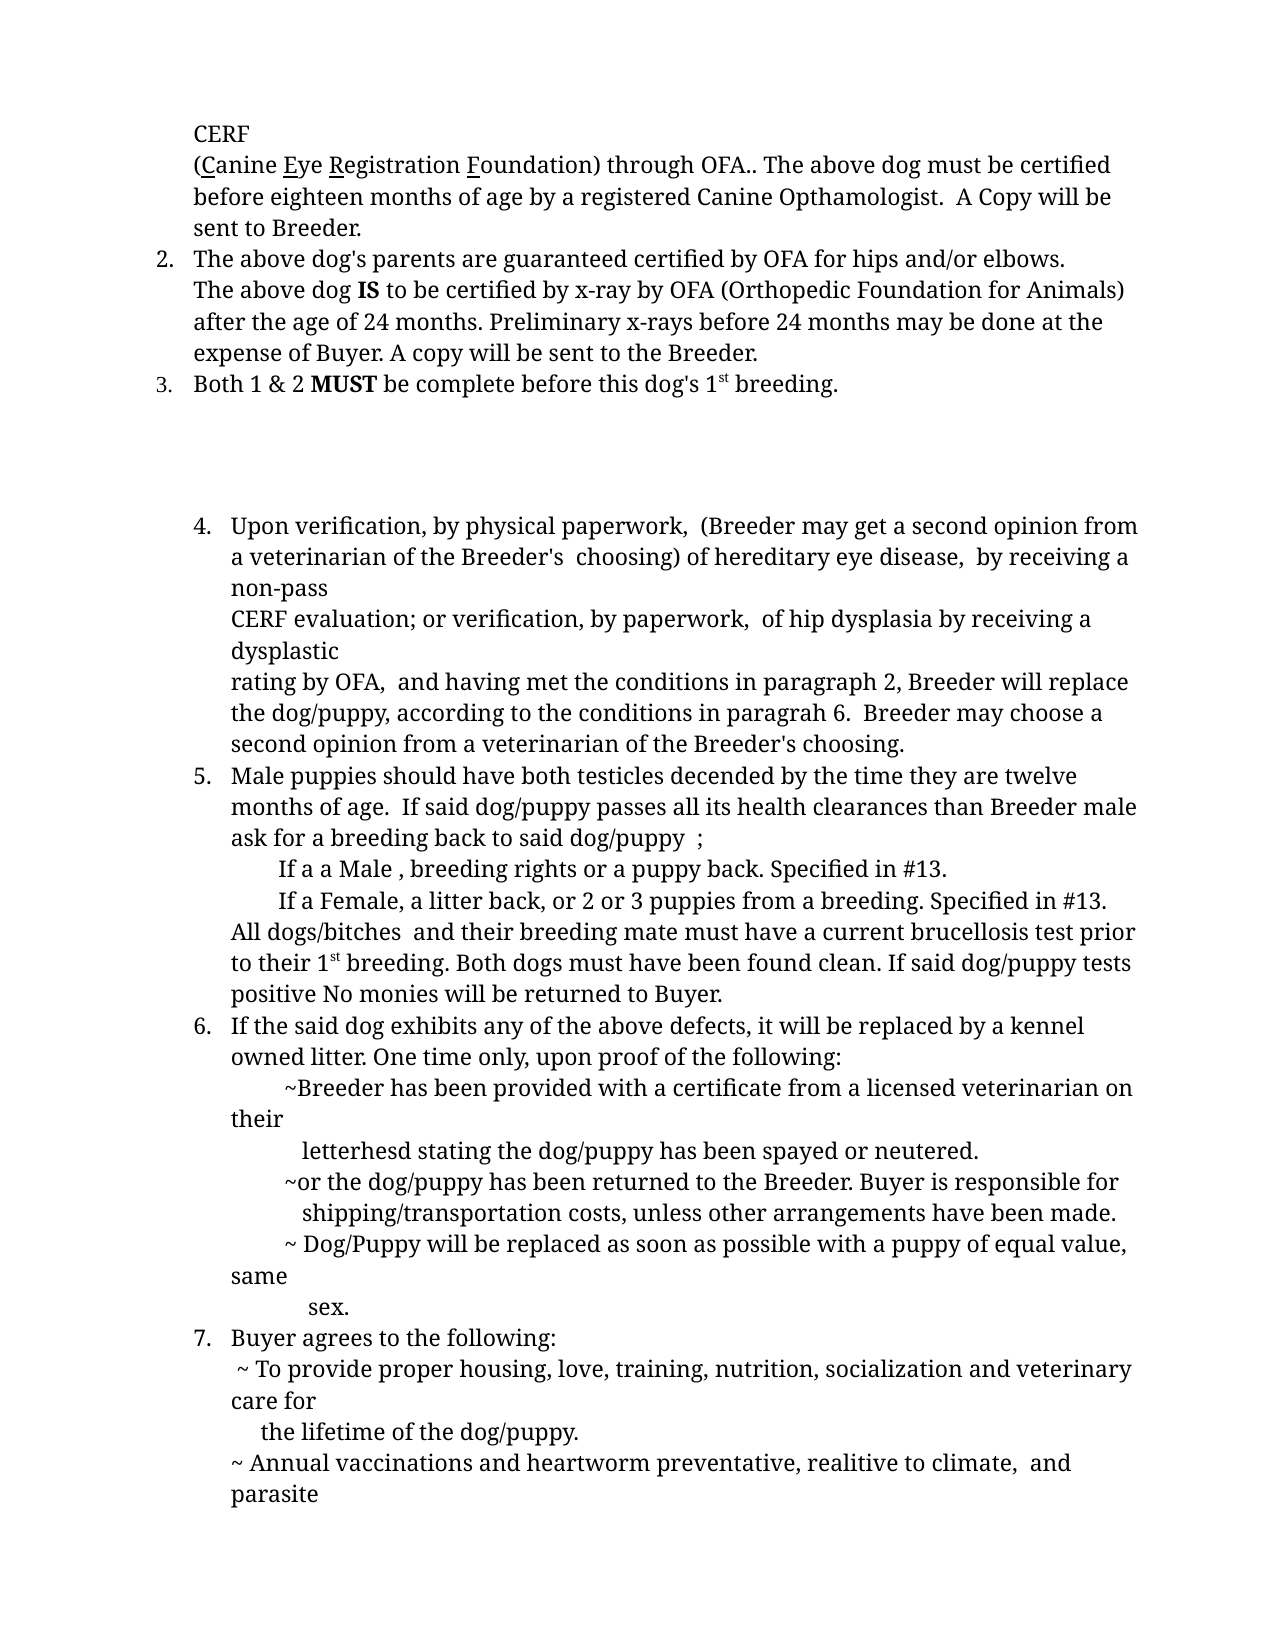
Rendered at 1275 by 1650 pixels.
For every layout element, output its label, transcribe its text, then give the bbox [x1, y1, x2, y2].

list ~or the dog/puppy has been returned to the Breeder. Buyer is responsible for [193, 1166, 1157, 1197]
list ~Breeder has been provided with a certificate from a licensed veterinarian on their [193, 1072, 1157, 1135]
list (Canine Eye Registration Foundation) through OFA.. The above dog must be certified before eighteen months of age by a registered Canine Opthamologist. A Copy will be sent to Breeder. [156, 149, 1157, 243]
list If a Female, a litter back, or 2 or 3 puppies from a breeding. Specified in #13. [193, 885, 1157, 916]
list rating by OFA, and having met the conditions in paragraph 2, Breeder will replace the dog/puppy, according to the conditions in paragrah 6. Breeder may choose a second opinion from a veterinarian of the Breeder's choosing. [193, 666, 1157, 760]
list Upon verification, by physical paperwork, (Breeder may get a second opinion from a veterinarian of the Breeder's choosing) of hereditary eye disease, by receiving a non-pass [193, 510, 1157, 603]
list ~ To provide proper housing, love, training, nutrition, socialization and veterinary care for [193, 1353, 1157, 1416]
list The above dog IS to be certified by x-ray by OFA (Orthopedic Foundation for Animals) after the age of 24 months. Preliminary x-rays before 24 months may be done at the expense of Buyer. A copy will be sent to the Breeder. [156, 274, 1157, 368]
list If a a Male , breeding rights or a puppy back. Specified in #13. [193, 853, 1157, 885]
list Both 1 & 2 MUST be complete before this dog's 1st breeding. [156, 368, 1157, 399]
list Male puppies should have both testicles decended by the time they are twelve months of age. If said dog/puppy passes all its health clearances than Breeder male ask for a breeding back to said dog/puppy ; [193, 760, 1157, 853]
list Buyer agrees to the following: [193, 1322, 1157, 1353]
list All dogs/bitches and their breeding mate must have a current brucellosis test prior to their 1st breeding. Both dogs must have been found clean. If said dog/puppy tests positive No monies will be returned to Buyer. [193, 916, 1157, 1010]
list CERF evaluation; or verification, by paperwork, of hip dysplasia by receiving a dysplastic [193, 603, 1157, 666]
list shipping/transportation costs, unless other arrangements have been made. [193, 1197, 1157, 1228]
list If the said dog exhibits any of the above defects, it will be replaced by a kennel owned litter. One time only, upon proof of the following: [193, 1010, 1157, 1072]
list sex. [193, 1291, 1157, 1322]
list ~ Dog/Puppy will be replaced as soon as possible with a puppy of equal value, same [193, 1228, 1157, 1291]
list ~ Annual vaccinations and heartworm preventative, realitive to climate, and parasite [193, 1447, 1157, 1510]
list letterhesd stating the dog/puppy has been spayed or neutered. [193, 1135, 1157, 1166]
list CERF [156, 118, 1157, 149]
list The above dog's parents are guaranteed certified by OFA for hips and/or elbows. [156, 243, 1157, 274]
list the lifetime of the dog/puppy. [193, 1416, 1157, 1447]
